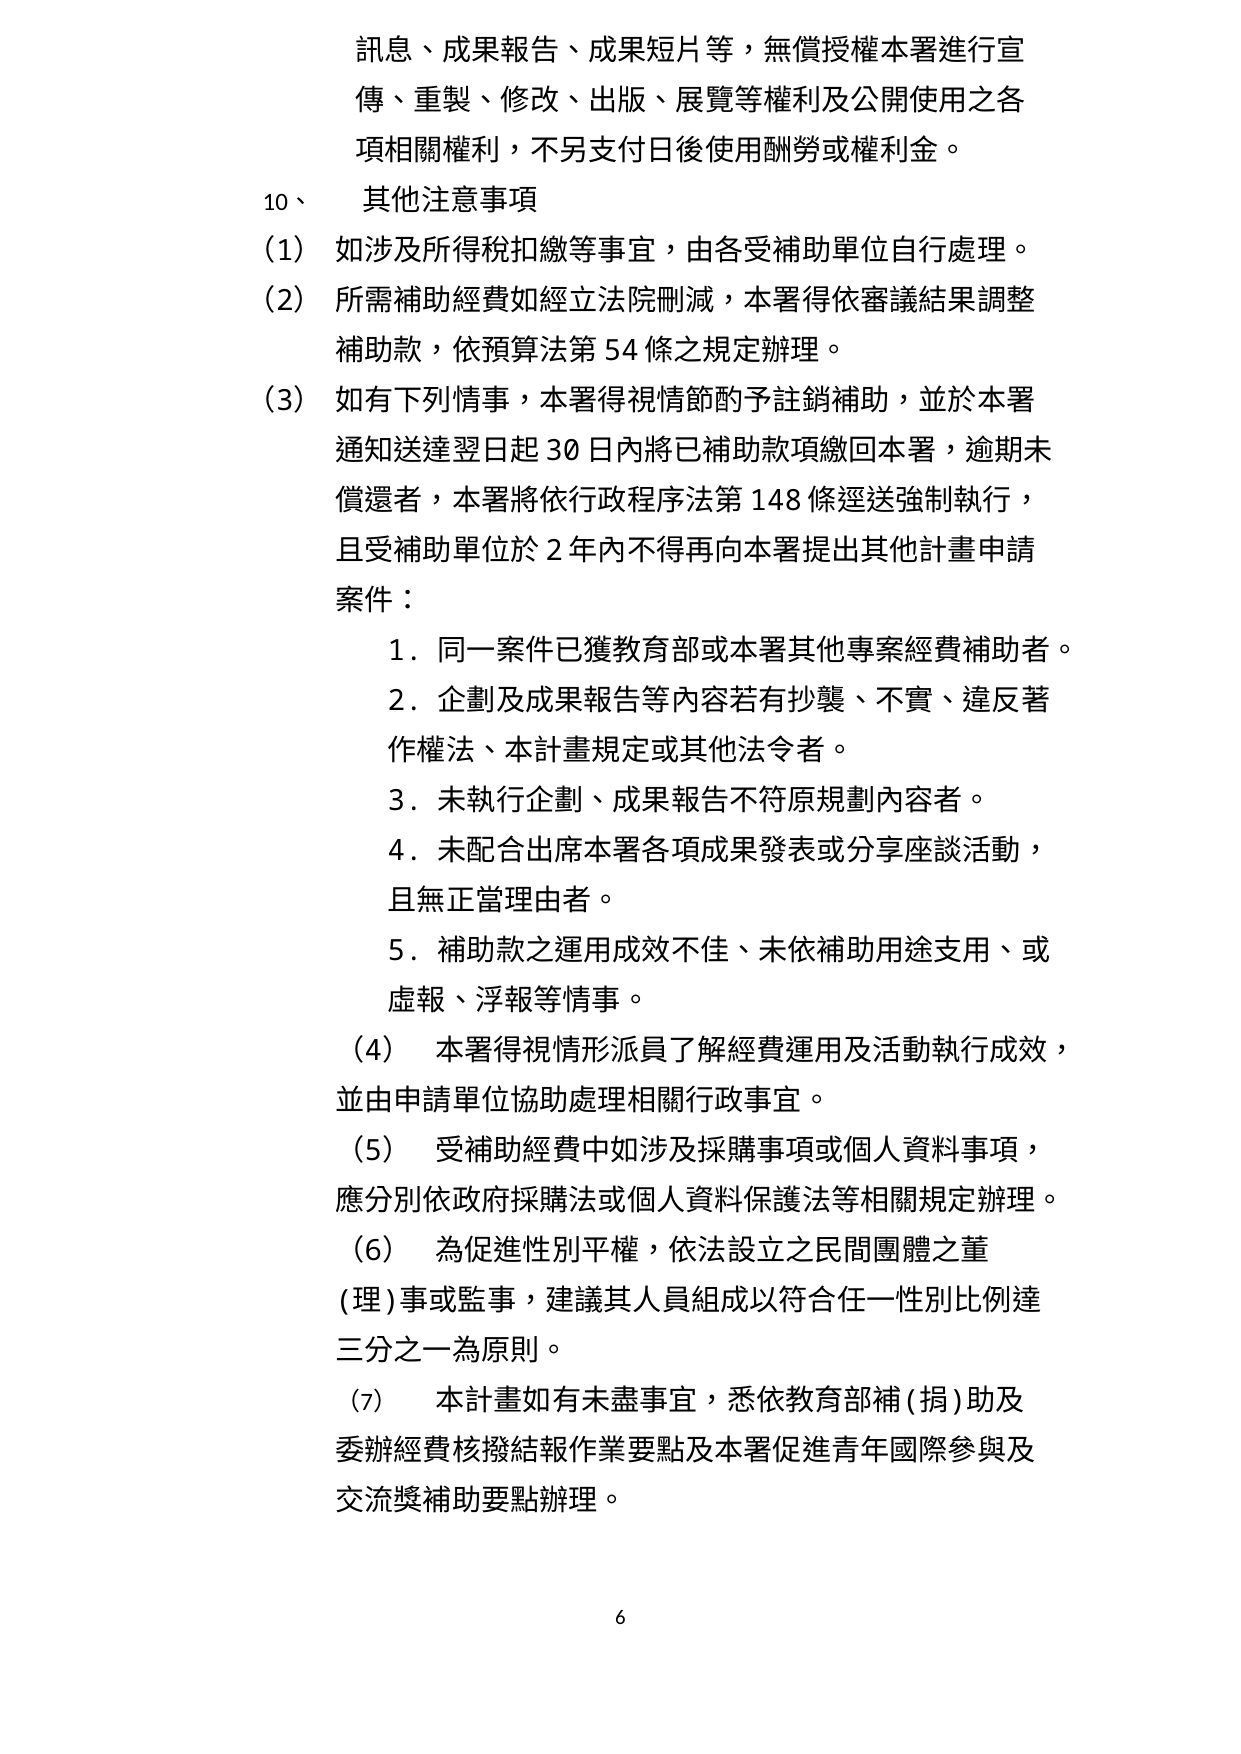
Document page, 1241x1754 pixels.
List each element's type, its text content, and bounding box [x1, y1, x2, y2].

list 同一案件已獲教育部或本署其他專案經費補助者。 [387, 621, 1053, 671]
list 所需補助經費如經立法院刪減，本署得依審議結果調整補助款，依預算法第54條之規定辦理。 [247, 271, 1053, 371]
list 補助款之運用成效不佳、未依補助用途支用、或虛報、浮報等情事。 [387, 921, 1053, 1021]
list 訊息、成果報告、成果短片等，無償授權本署進行宣傳、重製、修改、出版、展覽等權利及公開使用之各項相關權利，不另支付日後使用酬勞或權利金。 [355, 21, 1053, 171]
list 如有下列情事，本署得視情節酌予註銷補助，並於本署通知送達翌日起30日內將已補助款項繳回本署，逾期未償還者，本署將依行政程序法第148條逕送強制執行，且受補助單位於2年內不得再向本署提出其他計畫申請案件： [247, 371, 1053, 621]
list 未執行企劃、成果報告不符原規劃內容者。 [387, 771, 1053, 821]
list 如涉及所得稅扣繳等事宜，由各受補助單位自行處理。 [247, 221, 1053, 271]
list 企劃及成果報告等內容若有抄襲、不實、違反著作權法、本計畫規定或其他法令者。 [387, 671, 1053, 771]
list 本計畫如有未盡事宜，悉依教育部補(捐)助及委辦經費核撥結報作業要點及本署促進青年國際參與及交流獎補助要點辦理。 [335, 1371, 1053, 1521]
list 受補助經費中如涉及採購事項或個人資料事項，應分別依政府採購法或個人資料保護法等相關規定辦理。 [335, 1121, 1053, 1221]
list 未配合出席本署各項成果發表或分享座談活動，且無正當理由者。 [387, 821, 1053, 921]
list 本署得視情形派員了解經費運用及活動執行成效，並由申請單位協助處理相關行政事宜。 [335, 1021, 1053, 1121]
list 為促進性別平權，依法設立之民間團體之董(理)事或監事，建議其人員組成以符合任一性別比例達三分之一為原則。 [335, 1221, 1053, 1371]
list 其他注意事項 [262, 171, 1053, 221]
